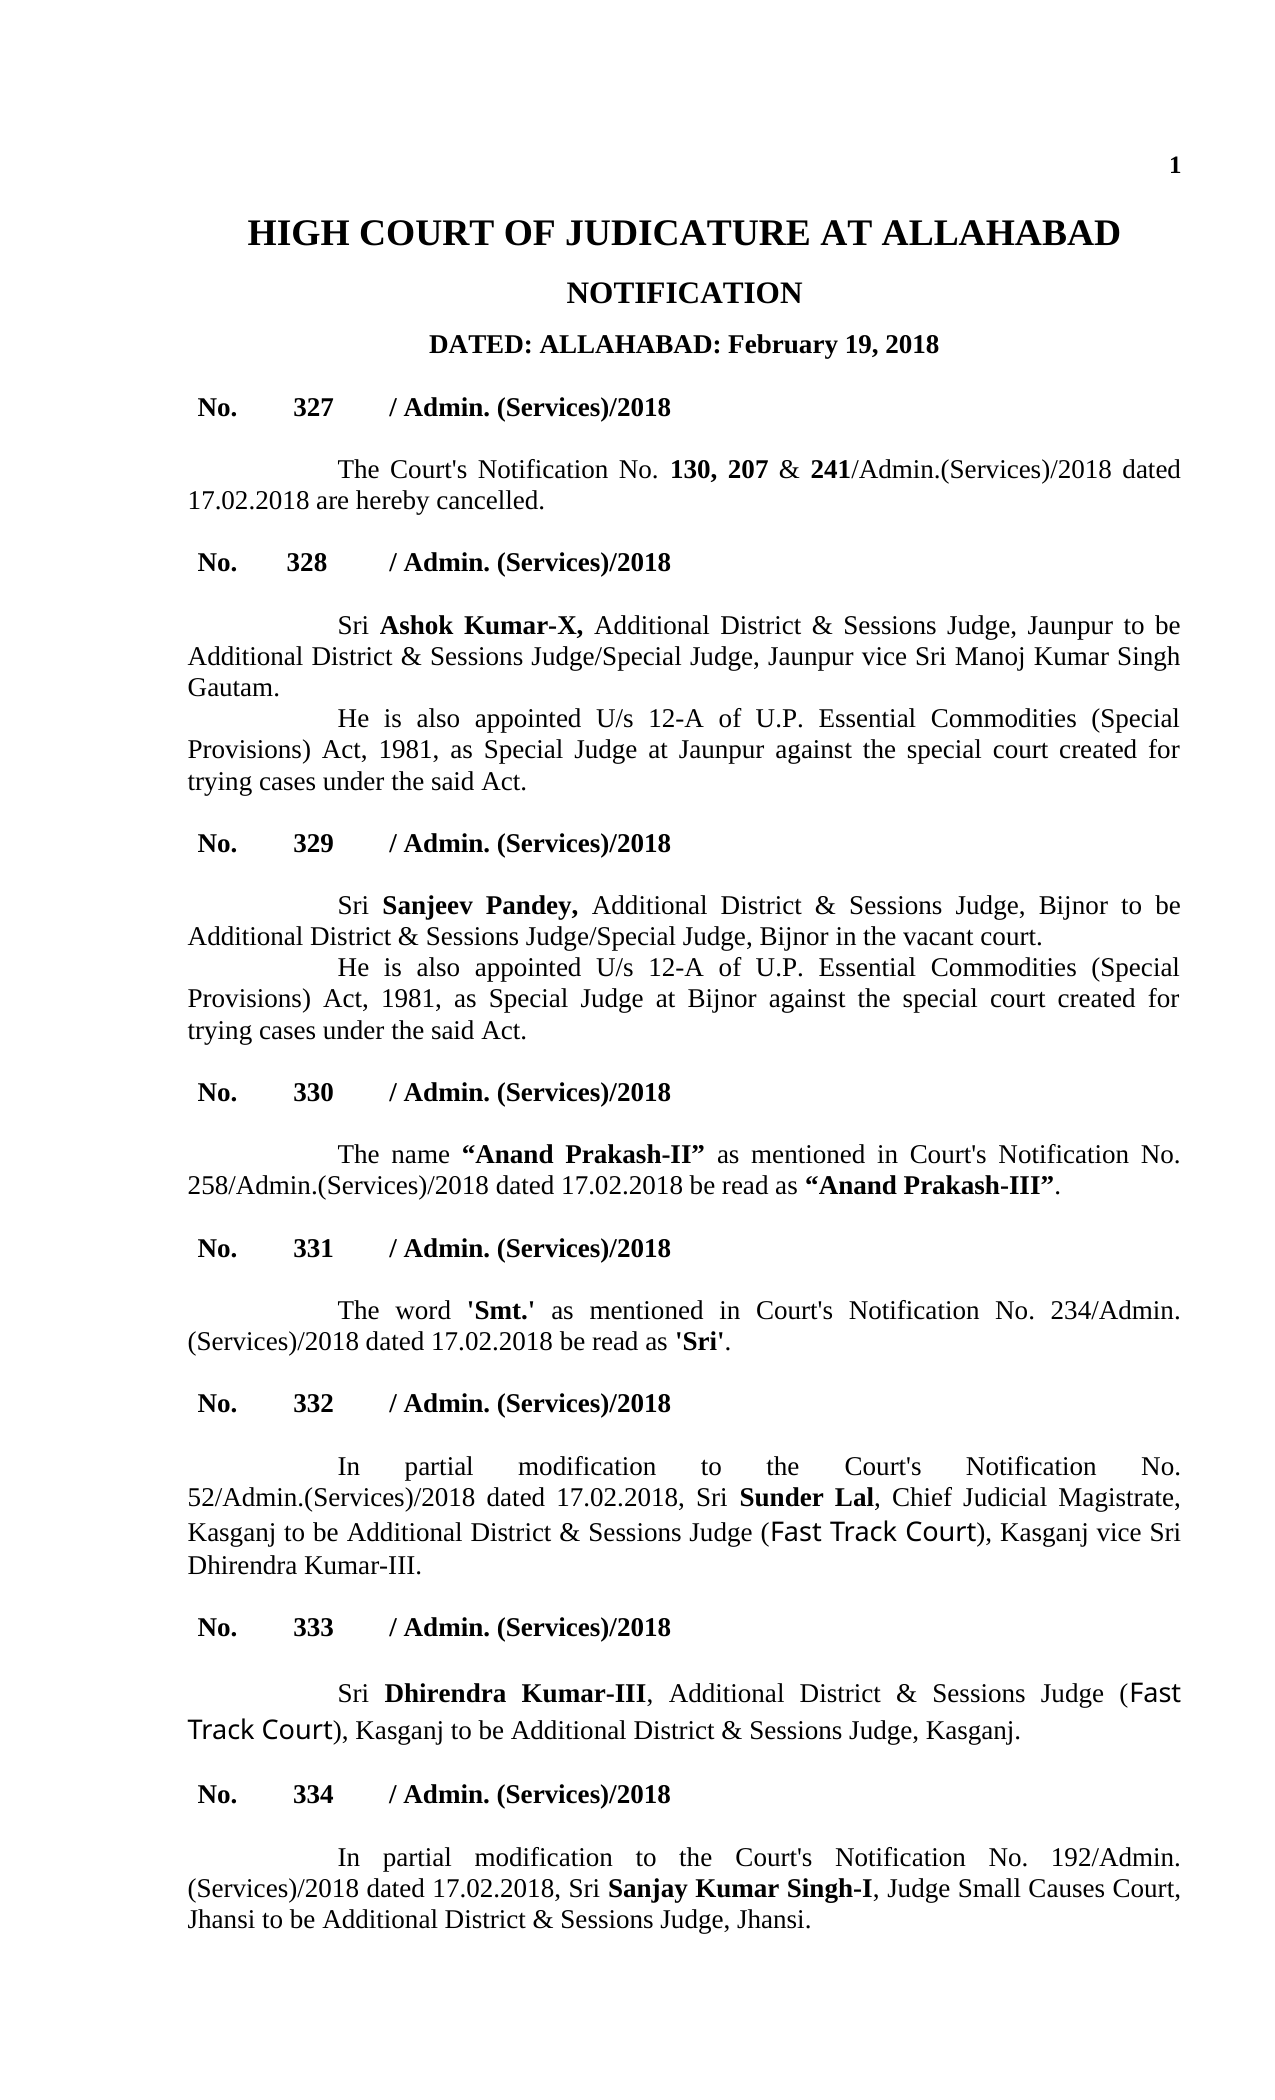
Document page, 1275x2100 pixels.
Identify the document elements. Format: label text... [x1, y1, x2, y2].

table_header / Admin. (Services)/2018 [364, 1611, 714, 1642]
table_header No. [186, 1076, 275, 1107]
text He is also appointed U/s 12-A of U.P. Essential Commodities (Special Provisions) Act, 1981, as Special Judge at Bijnor against the special court created for trying cases under the said Act. [187, 951, 1181, 1045]
text Sri Dhirendra Kumar-III, Additional District & Sessions Judge (Fast Track Court), Kasganj to be Additional District & Sessions Judge, Kasganj. [187, 1673, 1181, 1747]
table_header 329 [275, 827, 364, 858]
text The Court's Notification No. 130, 207 & 241/Admin.(Services)/2018 dated 17.02.2018 are hereby cancelled. [187, 453, 1181, 515]
table_header No. [186, 547, 275, 578]
table_header / Admin. (Services)/2018 [364, 1388, 714, 1419]
table_header 331 [275, 1232, 364, 1263]
table_header / Admin. (Services)/2018 [364, 1779, 714, 1809]
text The word 'Smt.' as mentioned in Court's Notification No. 234/Admin.(Services)/2018 dated 17.02.2018 be read as 'Sri'. [187, 1294, 1181, 1356]
table_header 332 [275, 1388, 364, 1419]
table_header 330 [275, 1076, 364, 1107]
table_header No. [186, 1611, 275, 1642]
table_header 328 [275, 547, 364, 578]
table_header / Admin. (Services)/2018 [364, 391, 714, 422]
subtitle NOTIFICATION [187, 275, 1181, 311]
table_header No. [186, 391, 275, 422]
table_header No. [186, 1779, 275, 1809]
table_header / Admin. (Services)/2018 [364, 827, 714, 858]
text Sri Ashok Kumar-X, Additional District & Sessions Judge, Jaunpur to be Additional District & Sessions Judge/Special Judge, Jaunpur vice Sri Manoj Kumar Singh Gautam. [187, 609, 1181, 702]
table_header / Admin. (Services)/2018 [364, 1076, 714, 1107]
text In partial modification to the Court's Notification No. 192/Admin.(Services)/2018 dated 17.02.2018, Sri Sanjay Kumar Singh-I, Judge Small Causes Court, Jhansi to be Additional District & Sessions Judge, Jhansi. [187, 1841, 1181, 1934]
text He is also appointed U/s 12-A of U.P. Essential Commodities (Special Provisions) Act, 1981, as Special Judge at Jaunpur against the special court created for trying cases under the said Act. [187, 702, 1181, 796]
text In partial modification to the Court's Notification No. 52/Admin.(Services)/2018 dated 17.02.2018, Sri Sunder Lal, Chief Judicial Magistrate, Kasganj to be Additional District & Sessions Judge (Fast Track Court), Kasganj vice Sri Dhirendra Kumar-III. [187, 1450, 1181, 1580]
table_header No. [186, 1388, 275, 1419]
text Sri Sanjeev Pandey, Additional District & Sessions Judge, Bijnor to be Additional District & Sessions Judge/Special Judge, Bijnor in the vacant court. [187, 889, 1181, 951]
table_header 333 [275, 1611, 364, 1642]
table_header 327 [275, 391, 364, 422]
table_header / Admin. (Services)/2018 [364, 547, 714, 578]
subtitle DATED: ALLAHABAD: February 19, 2018 [187, 328, 1181, 360]
text The name “Anand Prakash-II” as mentioned in Court's Notification No. 258/Admin.(Services)/2018 dated 17.02.2018 be read as “Anand Prakash-III”. [187, 1138, 1181, 1201]
table_header / Admin. (Services)/2018 [364, 1232, 714, 1263]
table_header 334 [275, 1779, 364, 1809]
table_header No. [186, 1232, 275, 1263]
table_header No. [186, 827, 275, 858]
text HIGH COURT OF JUDICATURE AT ALLAHABAD [187, 210, 1181, 253]
